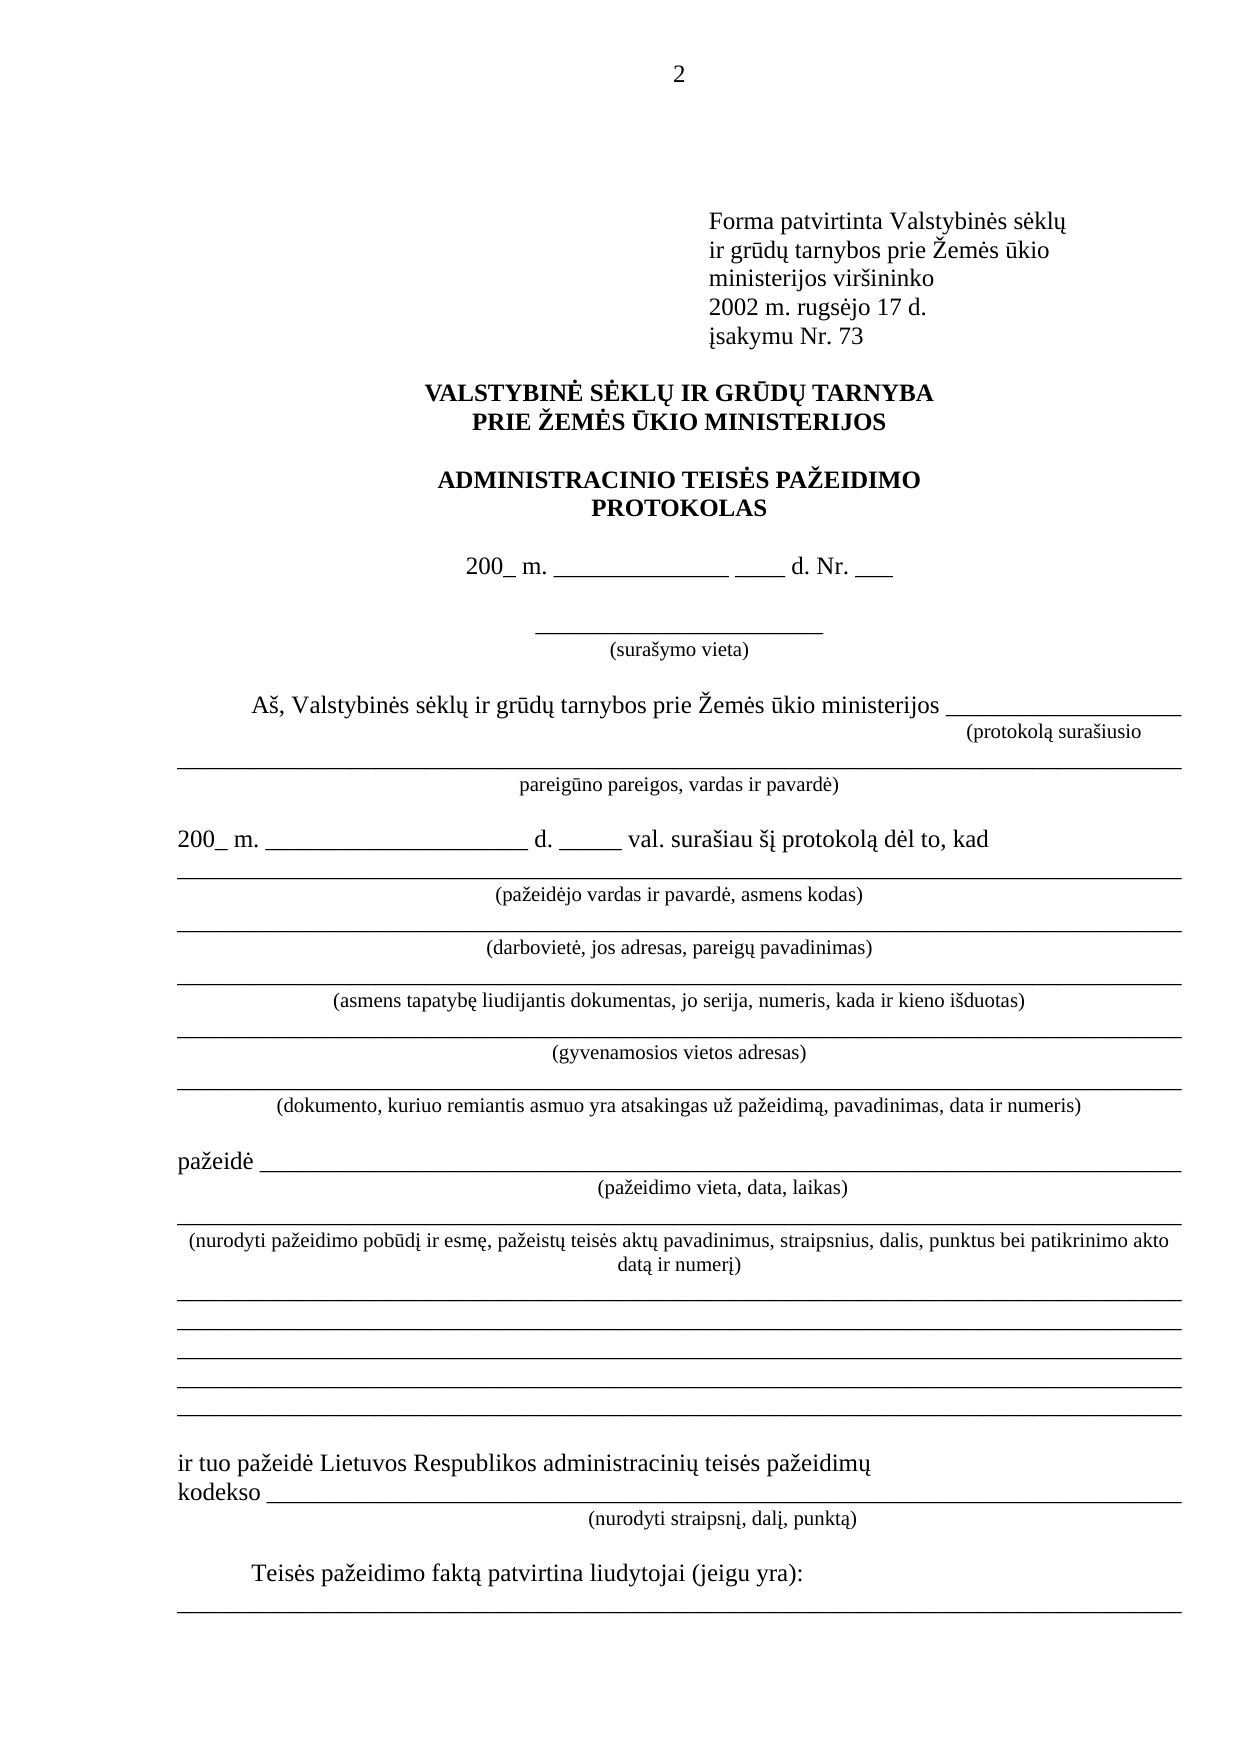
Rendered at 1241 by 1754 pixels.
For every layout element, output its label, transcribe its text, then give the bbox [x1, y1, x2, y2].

text (surašymo vieta) [177, 637, 1181, 661]
text ir grūdų tarnybos prie Žemės ūkio [177, 235, 1181, 263]
text Teisės pažeidimo faktą patvirtina liudytojai (jeigu yra): [177, 1558, 1181, 1587]
text (gyvenamosios vietos adresas) [177, 1040, 1181, 1064]
text pažeidė [177, 1146, 1181, 1175]
text 2002 m. rugsėjo 17 d. [177, 292, 1181, 321]
text (darbovietė, jos adresas, pareigų pavadinimas) [177, 935, 1181, 959]
text 200_ m. ______________ ____ d. Nr. ___ [177, 551, 1181, 580]
text (pažeidimo vieta, data, laikas) [177, 1175, 1181, 1199]
text (asmens tapatybę liudijantis dokumentas, jo serija, numeris, kada ir kieno išduotas) [177, 987, 1181, 1012]
text Forma patvirtinta Valstybinės sėklų [177, 206, 1181, 235]
text įsakymu Nr. 73 [177, 321, 1181, 350]
text kodekso [177, 1477, 1181, 1506]
text (nurodyti straipsnį, dalį, punktą) [177, 1506, 1181, 1530]
text ir tuo pažeidė Lietuvos Respublikos administracinių teisės pažeidimų [177, 1448, 1181, 1477]
text 200_ m. _____________________ d. _____ val. surašiau šį protokolą dėl to, kad [177, 824, 1181, 853]
text ministerijos viršininko [177, 263, 1181, 292]
text Aš, Valstybinės sėklų ir grūdų tarnybos prie Žemės ūkio ministerijos [177, 690, 1181, 719]
text VALSTYBINĖ SĖKLŲ IR GRŪDŲ TARNYBA [177, 378, 1181, 407]
text PROTOKOLAS [177, 493, 1181, 522]
text pareigūno pareigos, vardas ir pavardė) [177, 772, 1181, 796]
text (dokumento, kuriuo remiantis asmuo yra atsakingas už pažeidimą, pavadinimas, data ir numeris) [177, 1093, 1181, 1117]
text (protokolą surašiusio [177, 719, 1181, 743]
text ADMINISTRACINIO TEISĖS PAŽEIDIMO [177, 465, 1181, 493]
text (nurodyti pažeidimo pobūdį ir esmę, pažeistų teisės aktų pavadinimus, straipsnius, dalis, punktus bei patikrinimo akto datą ir numerį) [177, 1227, 1181, 1276]
text PRIE ŽEMĖS ŪKIO MINISTERIJOS [177, 407, 1181, 436]
text _______________________ [177, 608, 1181, 637]
text (pažeidėjo vardas ir pavardė, asmens kodas) [177, 882, 1181, 906]
